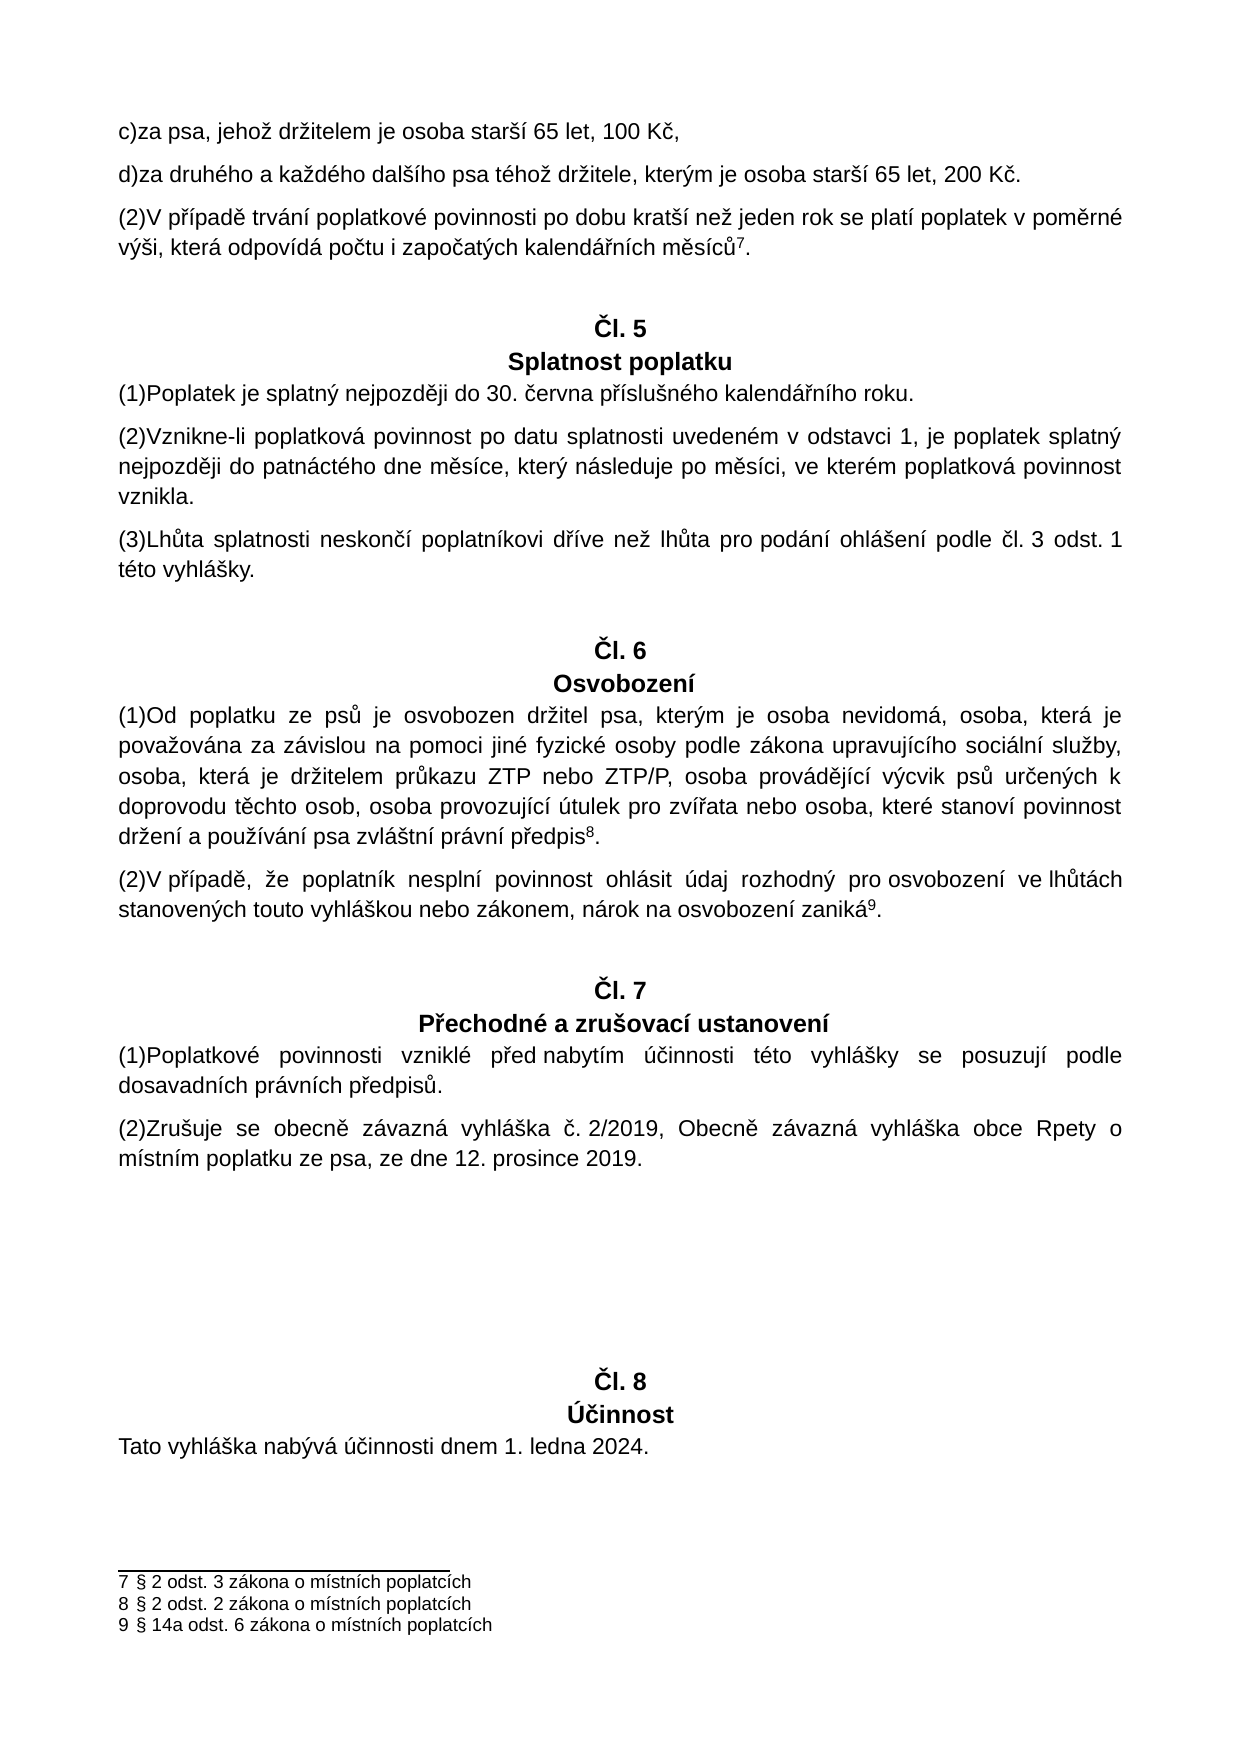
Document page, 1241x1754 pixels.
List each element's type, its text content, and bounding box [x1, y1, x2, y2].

list V případě trvání poplatkové povinnosti po dobu kratší než jeden rok se platí poplatek v poměrné výši, která odpovídá počtu i započatých kalendářních měsíců. [118, 203, 1122, 260]
subtitle Čl. 7 Přechodné a zrušovací ustanovení [118, 976, 1122, 1038]
list Poplatek je splatný nejpozději do 30. června příslušného kalendářního roku. [118, 380, 1122, 406]
list Vznikne-li poplatková povinnost po datu splatnosti uvedeném v odstavci 1, je poplatek splatný nejpozději do patnáctého dne měsíce, který následuje po měsíci, ve kterém poplatková povinnost vznikla. [118, 423, 1122, 509]
list § 2 odst. 3 zákona o místních poplatcích [118, 1571, 1122, 1592]
list za psa, jehož držitelem je osoba starší 65 let, 100 Kč, [118, 118, 1122, 144]
list Zrušuje se obecně závazná vyhláška č. 2/2019, Obecně závazná vyhláška obce Rpety o místním poplatku ze psa, ze dne 12. prosince 2019. [118, 1115, 1122, 1172]
list Od poplatku ze psů je osvobozen držitel psa, kterým je osoba nevidomá, osoba, která je považována za závislou na pomoci jiné fyzické osoby podle zákona upravujícího sociální služby, osoba, která je držitelem průkazu ZTP nebo ZTP/P, osoba provádějící výcvik psů určených k doprovodu těchto osob, osoba provozující útulek pro zvířata nebo osoba, které stanoví povinnost držení a používání psa zvláštní právní předpis. [118, 702, 1122, 849]
list Lhůta splatnosti neskončí poplatníkovi dříve než lhůta pro podání ohlášení podle čl. 3 odst. 1 této vyhlášky. [118, 526, 1122, 582]
subtitle Čl. 8 Účinnost [118, 1367, 1122, 1428]
subtitle Čl. 6 Osvobození [118, 636, 1122, 698]
list § 14a odst. 6 zákona o místních poplatcích [118, 1614, 1122, 1635]
text Tato vyhláška nabývá účinnosti dnem 1. ledna 2024. [118, 1433, 1122, 1459]
list Poplatkové povinnosti vzniklé před nabytím účinnosti této vyhlášky se posuzují podle dosavadních právních předpisů. [118, 1042, 1122, 1099]
subtitle Čl. 5 Splatnost poplatku [118, 314, 1122, 376]
list V případě, že poplatník nesplní povinnost ohlásit údaj rozhodný pro osvobození ve lhůtách stanovených touto vyhláškou nebo zákonem, nárok na osvobození zaniká. [118, 866, 1122, 922]
list § 2 odst. 2 zákona o místních poplatcích [118, 1592, 1122, 1614]
list za druhého a každého dalšího psa téhož držitele, kterým je osoba starší 65 let, 200 Kč. [118, 161, 1122, 187]
